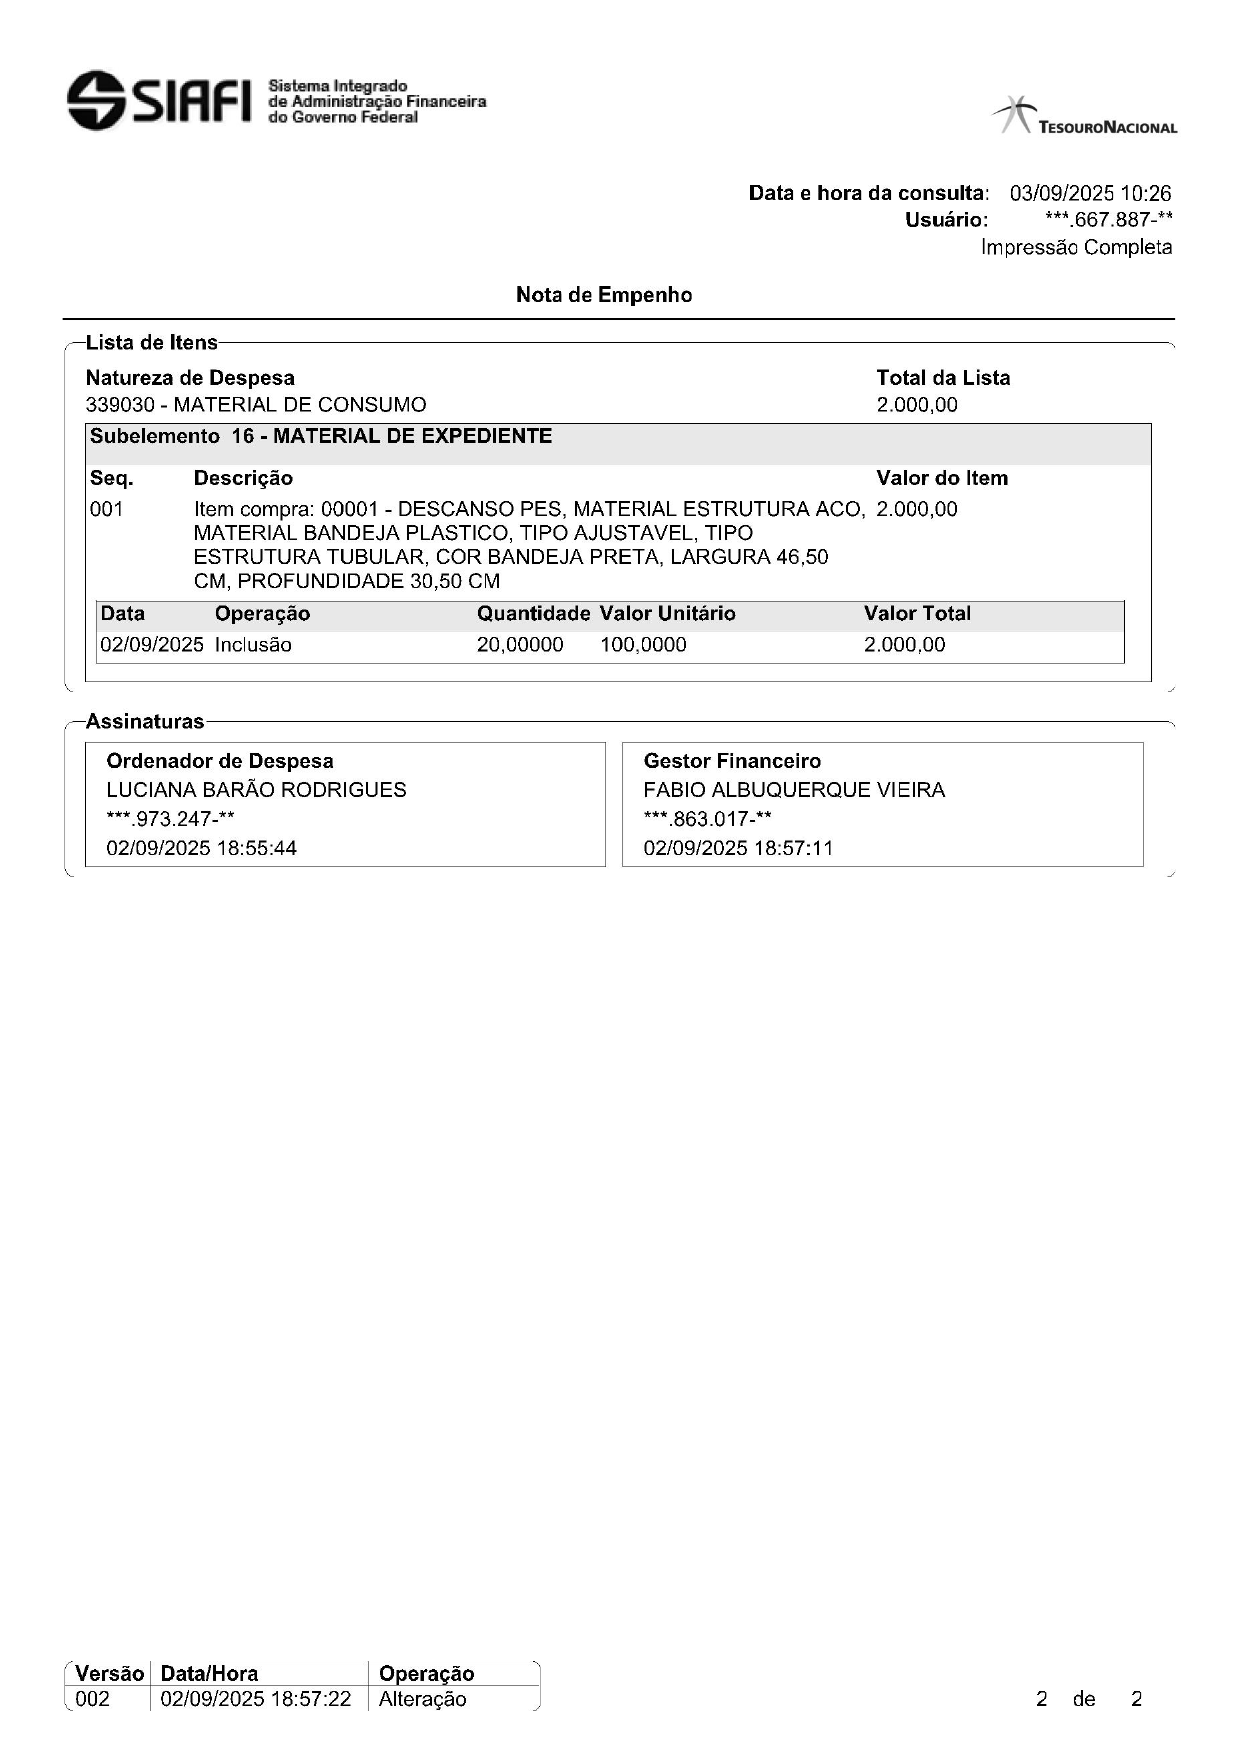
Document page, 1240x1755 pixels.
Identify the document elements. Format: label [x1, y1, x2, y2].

picture [1045, 211, 1068, 218]
picture [982, 238, 1078, 258]
picture [60, 67, 522, 135]
picture [517, 286, 562, 302]
picture [898, 185, 989, 200]
picture [1010, 184, 1114, 201]
picture [800, 188, 811, 200]
picture [818, 185, 862, 200]
picture [64, 330, 1175, 692]
picture [983, 84, 1189, 145]
picture [1070, 211, 1173, 227]
picture [64, 1661, 541, 1711]
picture [1084, 238, 1172, 258]
picture [1132, 185, 1171, 201]
picture [1036, 1690, 1047, 1706]
picture [568, 286, 592, 302]
picture [750, 185, 794, 200]
picture [868, 185, 892, 200]
picture [599, 286, 692, 306]
picture [906, 211, 987, 227]
picture [1122, 185, 1128, 200]
picture [1073, 1690, 1095, 1706]
picture [1131, 1690, 1142, 1706]
picture [64, 708, 1175, 877]
